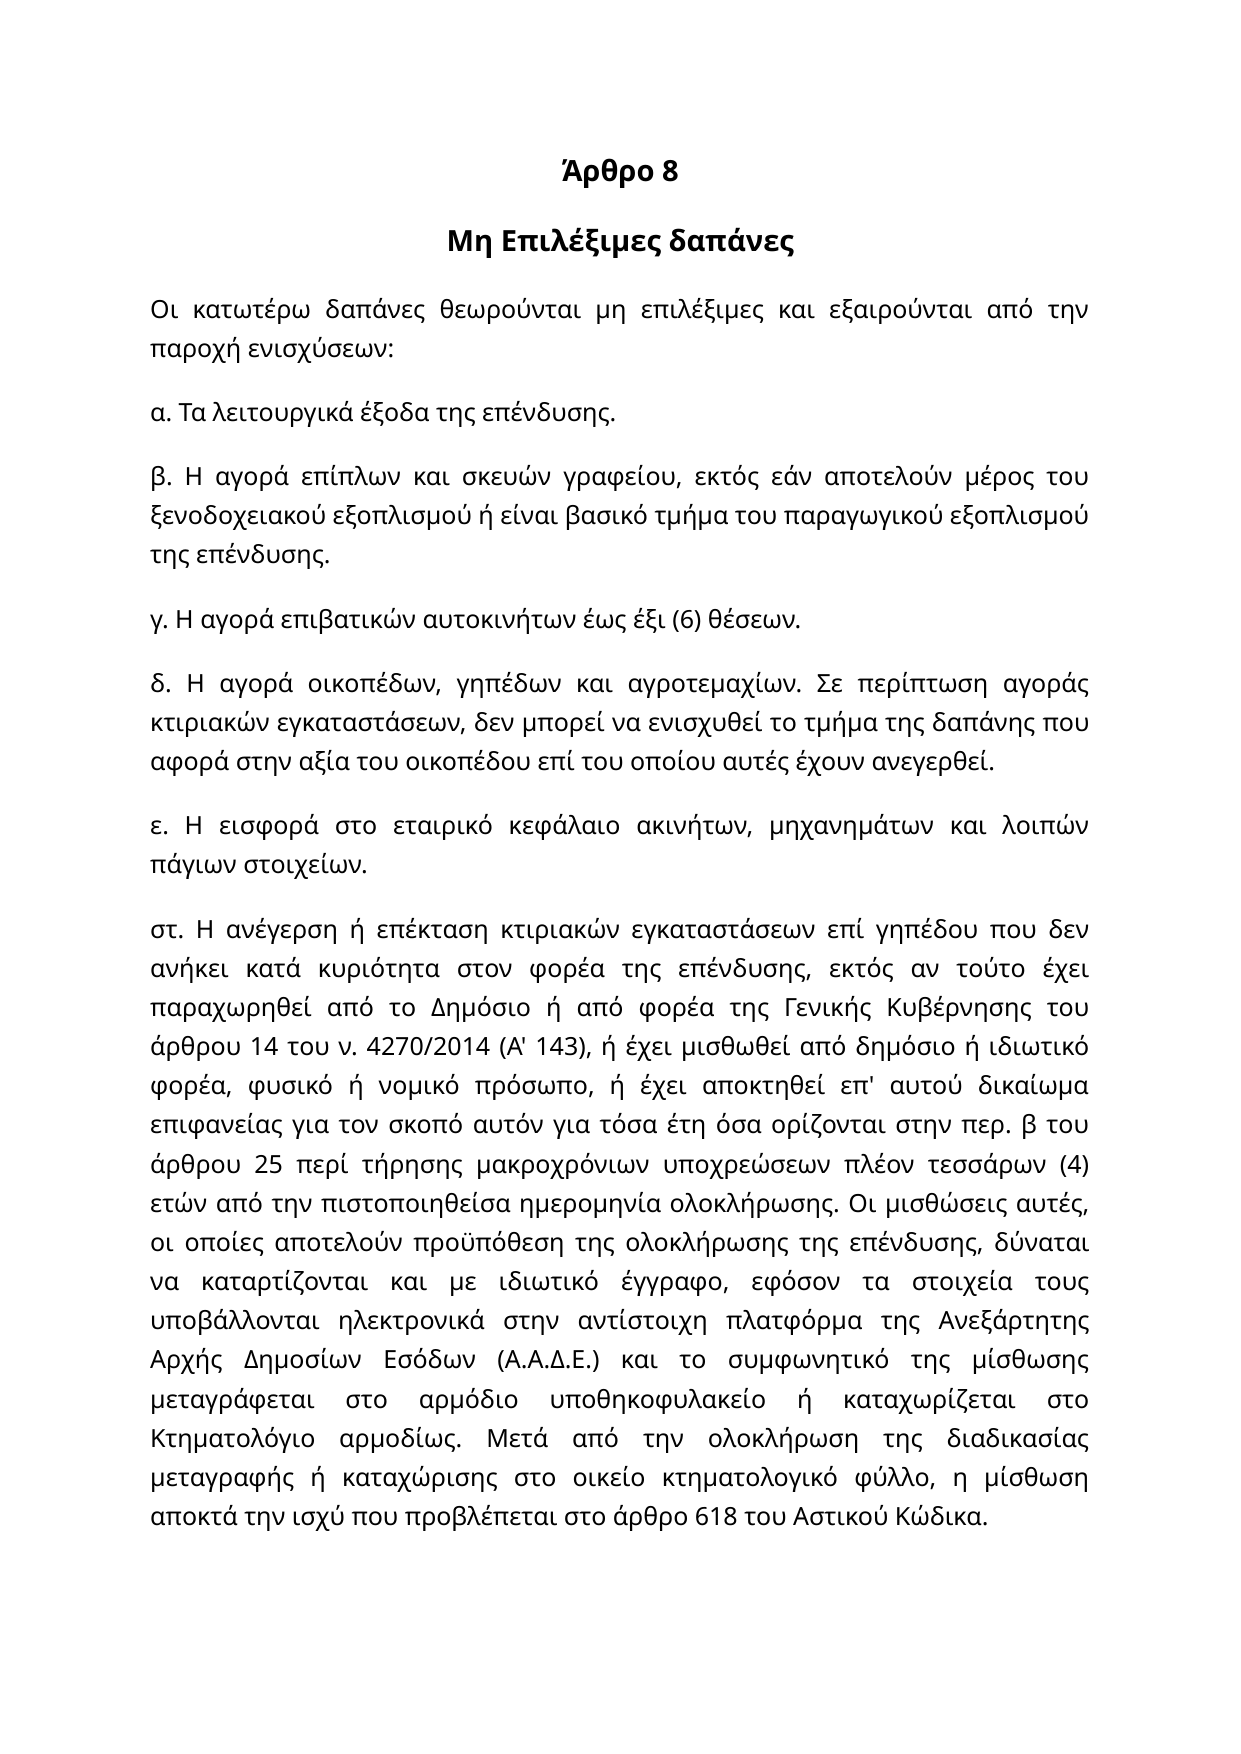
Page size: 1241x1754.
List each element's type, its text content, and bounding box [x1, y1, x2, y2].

text Οι κατωτέρω δαπάνες θεωρούνται μη επιλέξιμες και εξαιρούνται από την παροχή ενισχύσεων: [150, 291, 1090, 364]
text ε. Η εισφορά στο εταιρικό κεφάλαιο ακινήτων, μηχανημάτων και λοιπών πάγιων στοιχείων. [150, 808, 1090, 881]
text γ. Η αγορά επιβατικών αυτοκινήτων έως έξι (6) θέσεων. [150, 601, 1090, 635]
text α. Τα λειτουργικά έξοδα της επένδυσης. [150, 394, 1090, 429]
text β. Η αγορά επίπλων και σκευών γραφείου, εκτός εάν αποτελούν μέρος του ξενοδοχειακού εξοπλισμού ή είναι βασικό τμήμα του παραγωγικού εξοπλισμού της επένδυσης. [150, 459, 1090, 571]
subtitle Μη Επιλέξιμες δαπάνες [150, 221, 1090, 260]
text δ. Η αγορά οικοπέδων, γηπέδων και αγροτεμαχίων. Σε περίπτωση αγοράς κτιριακών εγκαταστάσεων, δεν μπορεί να ενισχυθεί το τμήμα της δαπάνης που αφορά στην αξία του οικοπέδου επί του οποίου αυτές έχουν ανεγερθεί. [150, 665, 1090, 778]
text στ. Η ανέγερση ή επέκταση κτιριακών εγκαταστάσεων επί γηπέδου που δεν ανήκει κατά κυριότητα στον φορέα της επένδυσης, εκτός αν τούτο έχει παραχωρηθεί από το Δημόσιο ή από φορέα της Γενικής Κυβέρνησης του άρθρου 14 του ν. 4270/2014 (Α' 143), ή έχει μισθωθεί από δημόσιο ή ιδιωτικό φορέα, φυσικό ή νομικό πρόσωπο, ή έχει αποκτηθεί επ' αυτού δικαίωμα επιφανείας για τον σκοπό αυτόν για τόσα έτη όσα ορίζονται στην περ. β του άρθρου 25 περί τήρησης μακροχρόνιων υποχρεώσεων πλέον τεσσάρων (4) ετών από την πιστοποιηθείσα ημερομηνία ολοκλήρωσης. Οι μισθώσεις αυτές, οι οποίες αποτελούν προϋπόθεση της ολοκλήρωσης της επένδυσης, δύναται να καταρτίζονται και με ιδιωτικό έγγραφο, εφόσον τα στοιχεία τους υποβάλλονται ηλεκτρονικά στην αντίστοιχη πλατφόρμα της Ανεξάρτητης Αρχής Δημοσίων Εσόδων (Α.Α.Δ.Ε.) και το συμφωνητικό της μίσθωσης μεταγράφεται στο αρμόδιο υποθηκοφυλακείο ή καταχωρίζεται στο Κτηματολόγιο αρμοδίως. Μετά από την ολοκλήρωση της διαδικασίας μεταγραφής ή καταχώρισης στο οικείο κτηματολογικό φύλλο, η μίσθωση αποκτά την ισχύ που προβλέπεται στο άρθρο 618 του Αστικού Κώδικα. [150, 911, 1090, 1533]
subtitle Άρθρο 8 [150, 150, 1090, 190]
